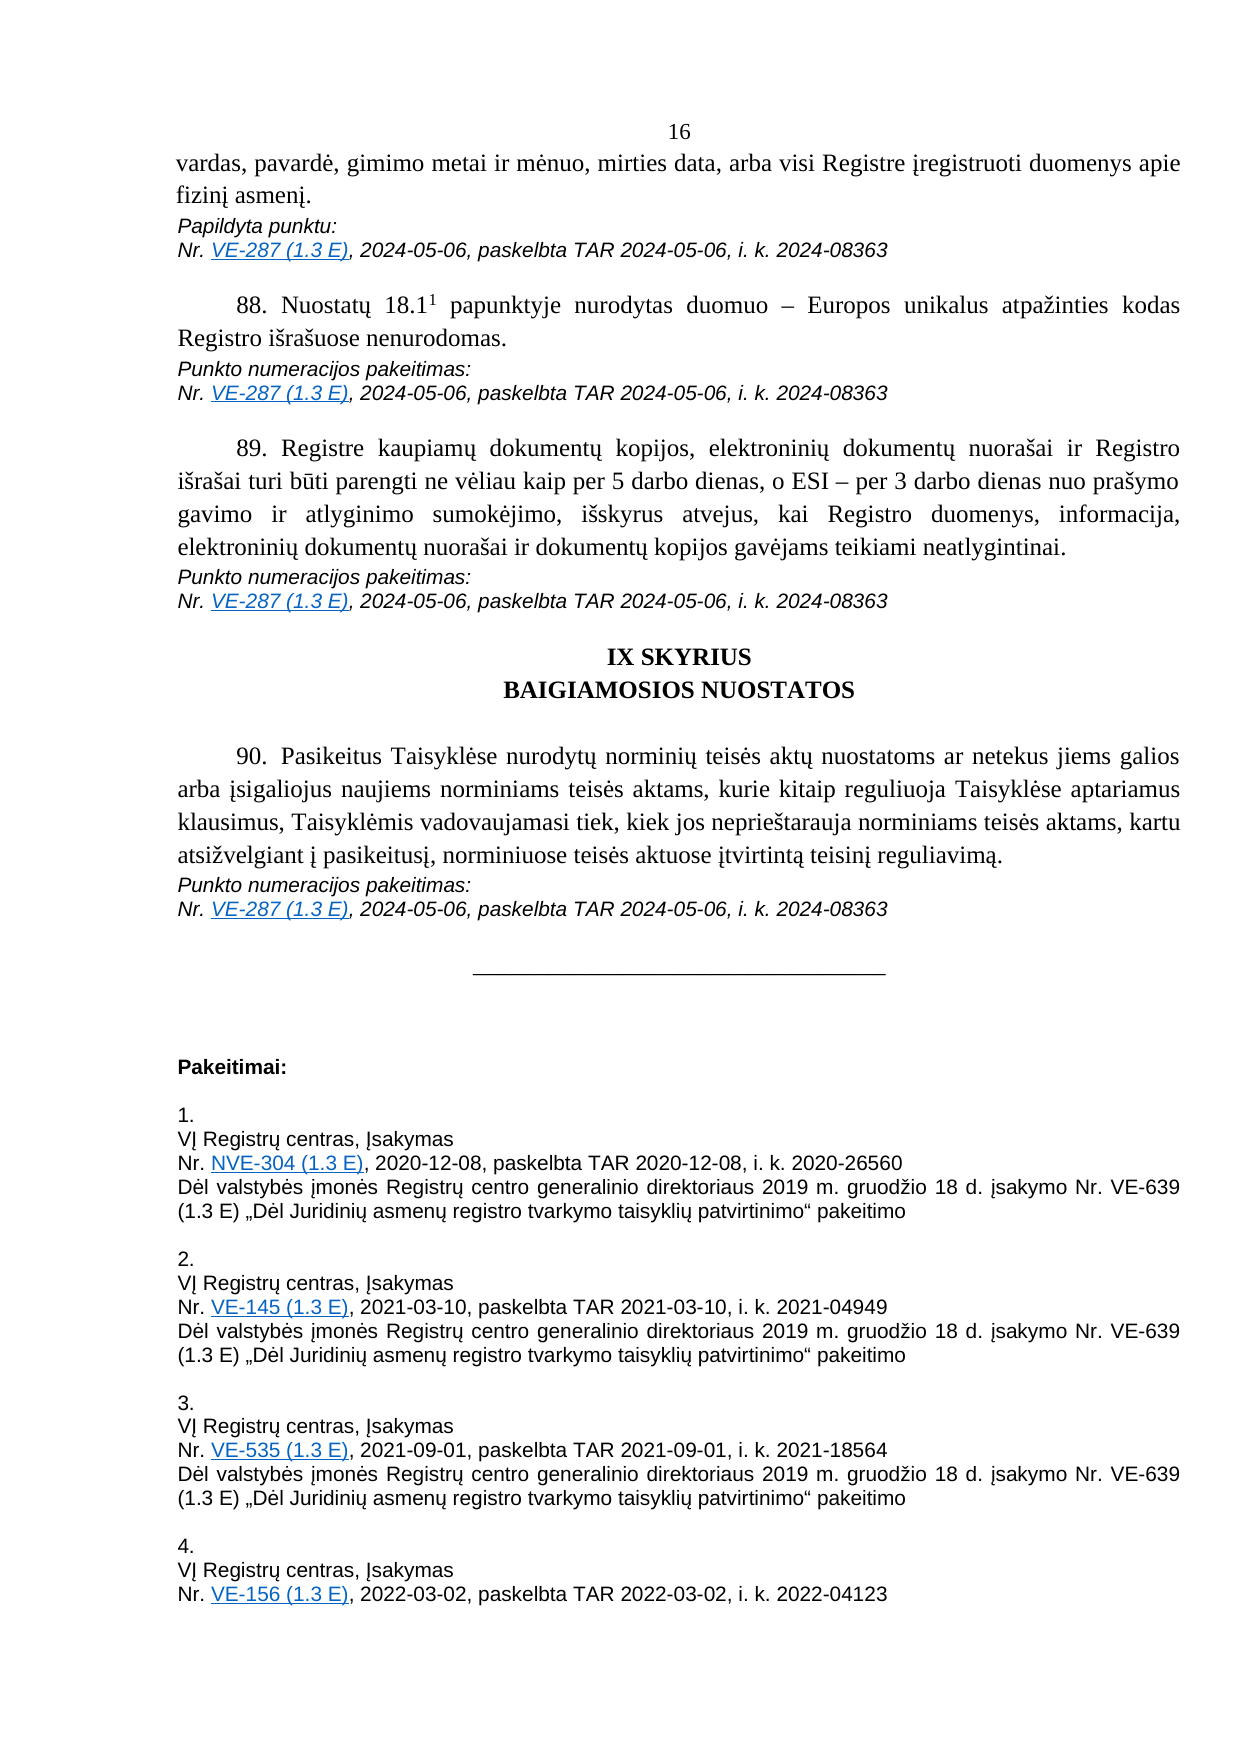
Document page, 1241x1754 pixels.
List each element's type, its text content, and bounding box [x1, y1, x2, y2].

text Dėl valstybės įmonės Registrų centro generalinio direktoriaus 2019 m. gruodžio 18 d. įsakymo Nr. VE-639 (1.3 E) „Dėl Juridinių asmenų registro tvarkymo taisyklių patvirtinimo“ pakeitimo [177, 1318, 1181, 1366]
text Nr. VE-287 (1.3 E), 2024-05-06, paskelbta TAR 2024-05-06, i. k. 2024-08363 [177, 238, 1181, 262]
text Pakeitimai: [177, 1055, 1181, 1079]
text Nr. NVE-304 (1.3 E), 2020-12-08, paskelbta TAR 2020-12-08, i. k. 2020-26560 [177, 1151, 1181, 1175]
text 2. [177, 1247, 1181, 1271]
text Nr. VE-535 (1.3 E), 2021-09-01, paskelbta TAR 2021-09-01, i. k. 2021-18564 [177, 1438, 1181, 1462]
text 4. [177, 1534, 1181, 1558]
text Punkto numeracijos pakeitimas: [177, 356, 1181, 380]
text 90. Pasikeitus Taisyklėse nurodytų norminių teisės aktų nuostatoms ar netekus jiems galios arba įsigaliojus naujiems norminiams teisės aktams, kurie kitaip reguliuoja Taisyklėse aptariamus klausimus, Taisyklėmis vadovaujamasi tiek, kiek jos neprieštarauja norminiams teisės aktams, kartu atsižvelgiant į pasikeitusį, norminiuose teisės aktuose įtvirtintą teisinį reguliavimą. [177, 741, 1181, 869]
text VĮ Registrų centras, Įsakymas [177, 1127, 1181, 1151]
text Punkto numeracijos pakeitimas: [177, 873, 1181, 897]
text VĮ Registrų centras, Įsakymas [177, 1271, 1181, 1294]
text Nr. VE-287 (1.3 E), 2024-05-06, paskelbta TAR 2024-05-06, i. k. 2024-08363 [177, 380, 1181, 404]
text 89. Registre kaupiamų dokumentų kopijos, elektroninių dokumentų nuorašai ir Registro išrašai turi būti parengti ne vėliau kaip per 5 darbo dienas, o ESI – per 3 darbo dienas nuo prašymo gavimo ir atlyginimo sumokėjimo, išskyrus atvejus, kai Registro duomenys, informacija, elektroninių dokumentų nuorašai ir dokumentų kopijos gavėjams teikiami neatlygintinai. [177, 433, 1181, 561]
text Nr. VE-145 (1.3 E), 2021-03-10, paskelbta TAR 2021-03-10, i. k. 2021-04949 [177, 1294, 1181, 1318]
text 88. Nuostatų 18.11 papunktyje nurodytas duomuo – Europos unikalus atpažinties kodas Registro išrašuose nenurodomas. [177, 290, 1181, 352]
text Papildyta punktu: [177, 214, 1181, 238]
text VĮ Registrų centras, Įsakymas [177, 1414, 1181, 1438]
text 1. [177, 1103, 1181, 1127]
text _________________________________ [177, 949, 1181, 978]
text Punkto numeracijos pakeitimas: [177, 565, 1181, 589]
text IX SKYRIUS [177, 642, 1181, 671]
text 3. [177, 1390, 1181, 1414]
text VĮ Registrų centras, Įsakymas [177, 1558, 1181, 1582]
text Dėl valstybės įmonės Registrų centro generalinio direktoriaus 2019 m. gruodžio 18 d. įsakymo Nr. VE-639 (1.3 E) „Dėl Juridinių asmenų registro tvarkymo taisyklių patvirtinimo“ pakeitimo [177, 1175, 1181, 1223]
text Nr. VE-287 (1.3 E), 2024-05-06, paskelbta TAR 2024-05-06, i. k. 2024-08363 [177, 589, 1181, 613]
text vardas, pavardė, gimimo metai ir mėnuo, mirties data, arba visi Registre įregistruoti duomenys apie fizinį asmenį. [176, 148, 1181, 209]
text Nr. VE-156 (1.3 E), 2022-03-02, paskelbta TAR 2022-03-02, i. k. 2022-04123 [177, 1582, 1181, 1606]
text Nr. VE-287 (1.3 E), 2024-05-06, paskelbta TAR 2024-05-06, i. k. 2024-08363 [177, 897, 1181, 921]
text BAIGIAMOSIOS NUOSTATOS [177, 675, 1181, 703]
text Dėl valstybės įmonės Registrų centro generalinio direktoriaus 2019 m. gruodžio 18 d. įsakymo Nr. VE-639 (1.3 E) „Dėl Juridinių asmenų registro tvarkymo taisyklių patvirtinimo“ pakeitimo [177, 1462, 1181, 1510]
